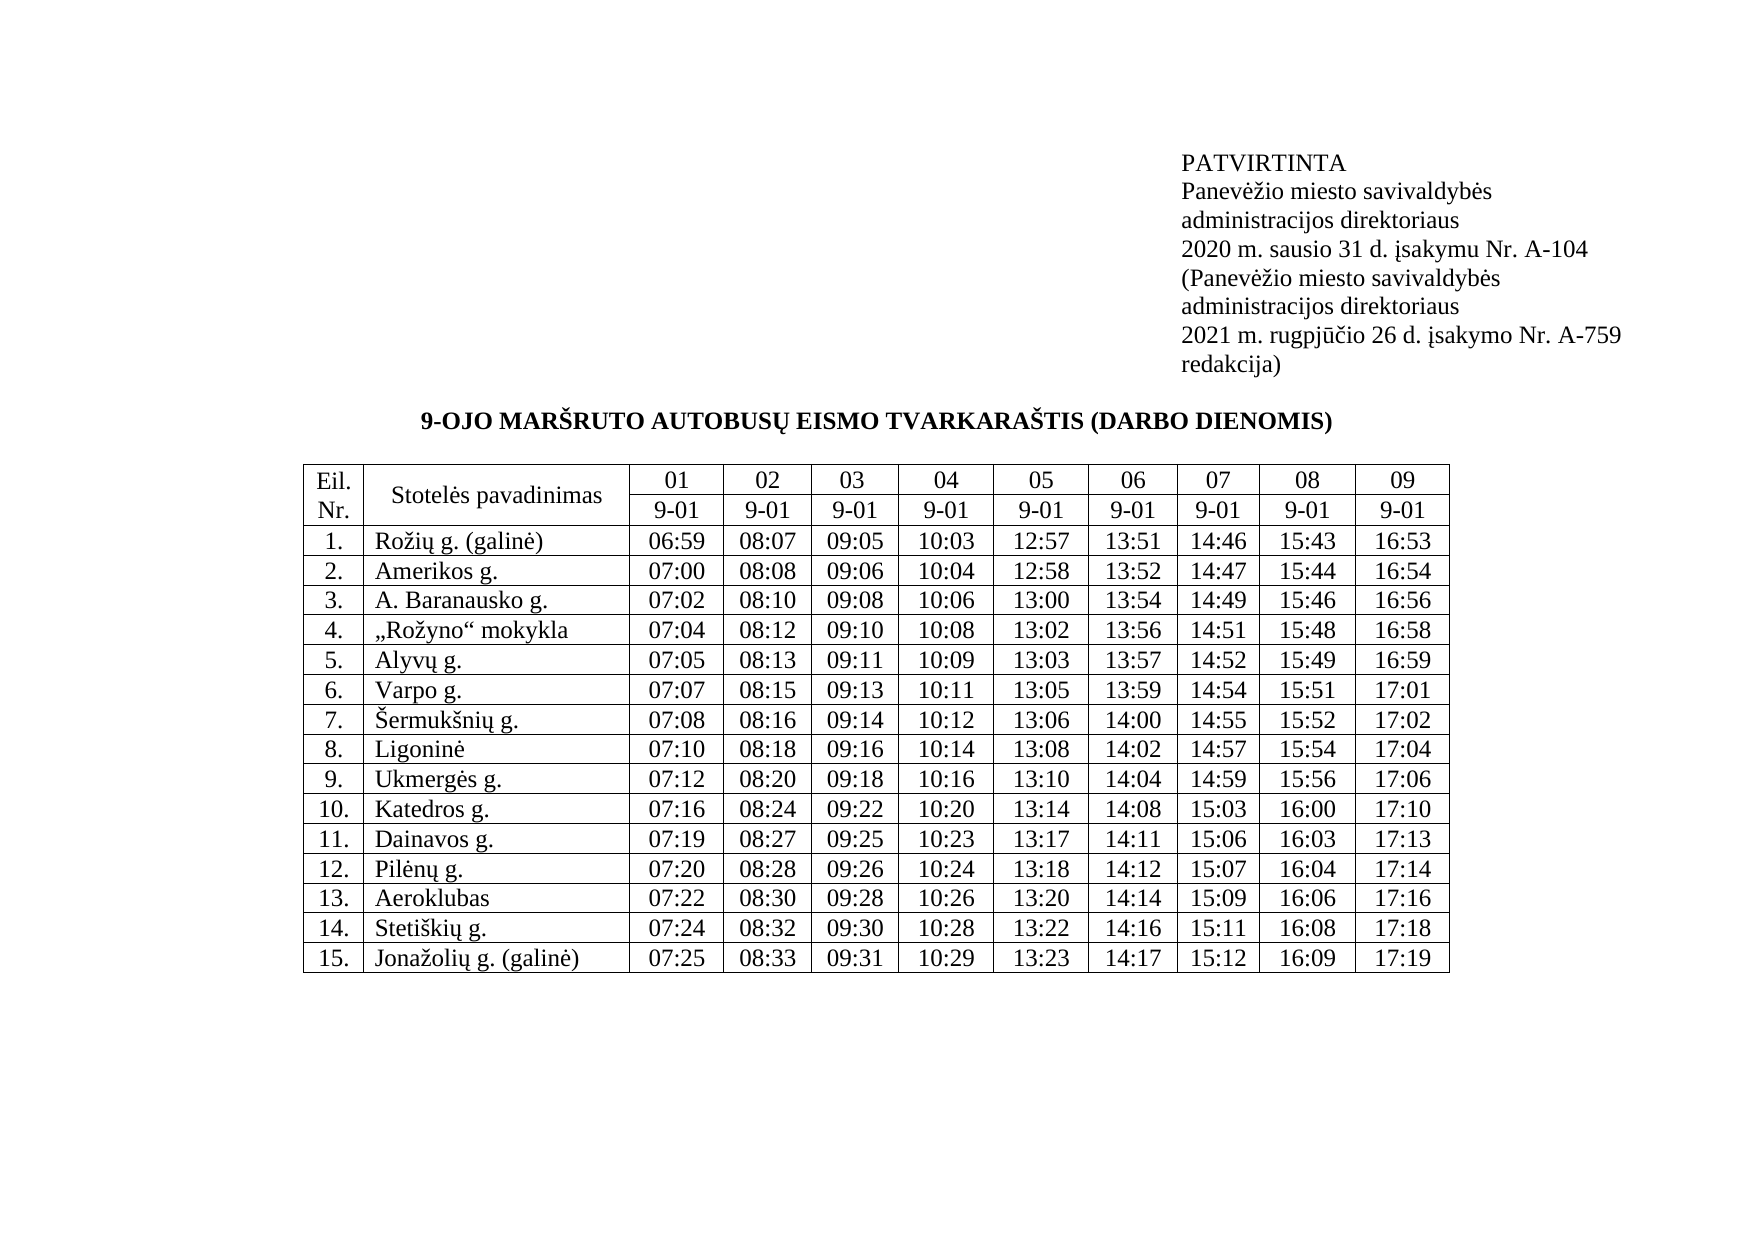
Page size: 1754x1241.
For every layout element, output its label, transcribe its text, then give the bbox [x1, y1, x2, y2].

table_header 03 [812, 465, 898, 494]
table_cell 9-01 [630, 495, 723, 525]
table_cell 14:00 [1089, 705, 1177, 733]
table_cell Alyvų g. [364, 645, 629, 674]
table_header 02 [724, 465, 811, 494]
table_cell Stetiškių g. [364, 913, 629, 942]
table_cell 10:16 [899, 764, 993, 793]
table_cell 08:12 [724, 615, 811, 644]
table_cell 07:04 [630, 615, 723, 644]
table_cell 13:22 [994, 913, 1088, 942]
table_cell 10:26 [899, 884, 993, 912]
table_cell 07:20 [630, 854, 723, 882]
table_cell 17:18 [1356, 913, 1449, 942]
table_cell 16:00 [1260, 794, 1355, 823]
table_cell 15:11 [1178, 913, 1259, 942]
table_cell Katedros g. [364, 794, 629, 823]
table_cell 08:15 [724, 675, 811, 704]
table_cell 15:44 [1260, 556, 1355, 584]
table_cell 13:03 [994, 645, 1088, 674]
table_cell 08:08 [724, 556, 811, 584]
table_cell 16:09 [1260, 943, 1355, 972]
table_cell 14:55 [1178, 705, 1259, 733]
table_cell 09:06 [812, 556, 898, 584]
table_cell 08:13 [724, 645, 811, 674]
table_cell 11. [304, 824, 363, 853]
table_cell 15:43 [1260, 526, 1355, 555]
table_cell 13:02 [994, 615, 1088, 644]
table_cell 10:29 [899, 943, 993, 972]
table_cell 9-01 [1356, 495, 1449, 525]
table_cell 8. [304, 735, 363, 763]
table_header 01 [630, 465, 723, 494]
table_cell Ukmergės g. [364, 764, 629, 793]
table_cell 15:54 [1260, 735, 1355, 763]
table_cell 3. [304, 586, 363, 614]
table_cell 15. [304, 943, 363, 972]
table_cell Varpo g. [364, 675, 629, 704]
table_cell 08:32 [724, 913, 811, 942]
table_cell 17:06 [1356, 764, 1449, 793]
table_cell 14:52 [1178, 645, 1259, 674]
table_cell 9-01 [1089, 495, 1177, 525]
table_cell 15:09 [1178, 884, 1259, 912]
table_cell 17:16 [1356, 884, 1449, 912]
table_header 06 [1089, 465, 1177, 494]
table_cell 17:04 [1356, 735, 1449, 763]
text 9-OJO MARŠRUTO AUTOBUSŲ EISMO TVARKARAŠTIS (DARBO DIENOMIS) [118, 406, 1635, 435]
table_cell 09:31 [812, 943, 898, 972]
table_cell 13:05 [994, 675, 1088, 704]
table_cell 9-01 [1260, 495, 1355, 525]
table_cell 4. [304, 615, 363, 644]
table_cell 17:10 [1356, 794, 1449, 823]
table_cell 09:22 [812, 794, 898, 823]
table_cell 9-01 [1178, 495, 1259, 525]
table_header Stotelės pavadinimas [364, 465, 629, 525]
table_cell 14:11 [1089, 824, 1177, 853]
table_cell 15:48 [1260, 615, 1355, 644]
table_cell 16:06 [1260, 884, 1355, 912]
table_cell 13:56 [1089, 615, 1177, 644]
text PATVIRTINTA [118, 148, 1635, 176]
table_cell 15:46 [1260, 586, 1355, 614]
table_cell 07:07 [630, 675, 723, 704]
table_cell 7. [304, 705, 363, 733]
text 2020 m. sausio 31 d. įsakymu Nr. A-104 [118, 234, 1635, 263]
table_cell 12:57 [994, 526, 1088, 555]
table_cell 1. [304, 526, 363, 555]
table_cell 07:10 [630, 735, 723, 763]
table_cell 14:02 [1089, 735, 1177, 763]
table_cell 17:19 [1356, 943, 1449, 972]
text (Panevėžio miesto savivaldybės [118, 263, 1635, 291]
table_cell 12. [304, 854, 363, 882]
table_cell 07:02 [630, 586, 723, 614]
table_header 07 [1178, 465, 1259, 494]
table_cell 14:14 [1089, 884, 1177, 912]
table_cell Aeroklubas [364, 884, 629, 912]
table_cell 15:12 [1178, 943, 1259, 972]
table_cell 13:52 [1089, 556, 1177, 584]
table_cell 16:53 [1356, 526, 1449, 555]
table_cell A. Baranausko g. [364, 586, 629, 614]
table_header 08 [1260, 465, 1355, 494]
table_cell 10. [304, 794, 363, 823]
text 2021 m. rugpjūčio 26 d. įsakymo Nr. A-759 [118, 320, 1635, 349]
table_cell 13:57 [1089, 645, 1177, 674]
table_cell 09:18 [812, 764, 898, 793]
table_cell 06:59 [630, 526, 723, 555]
table_cell 09:08 [812, 586, 898, 614]
table_cell 08:16 [724, 705, 811, 733]
table_cell 9-01 [994, 495, 1088, 525]
table_cell 9-01 [899, 495, 993, 525]
table_cell 13:23 [994, 943, 1088, 972]
table_cell „Rožyno“ mokykla [364, 615, 629, 644]
table_cell 08:28 [724, 854, 811, 882]
table_cell 10:20 [899, 794, 993, 823]
table_cell 07:12 [630, 764, 723, 793]
table_cell 09:10 [812, 615, 898, 644]
table_cell 16:59 [1356, 645, 1449, 674]
table_cell 17:01 [1356, 675, 1449, 704]
table_cell 09:13 [812, 675, 898, 704]
table_cell 10:11 [899, 675, 993, 704]
table_cell 14:49 [1178, 586, 1259, 614]
table_cell 10:24 [899, 854, 993, 882]
table_cell 16:04 [1260, 854, 1355, 882]
table_cell 14:47 [1178, 556, 1259, 584]
table_cell 07:00 [630, 556, 723, 584]
table_cell 10:09 [899, 645, 993, 674]
table_cell 07:05 [630, 645, 723, 674]
table_cell 10:04 [899, 556, 993, 584]
table_cell 08:20 [724, 764, 811, 793]
table_cell 9-01 [812, 495, 898, 525]
table_cell 15:56 [1260, 764, 1355, 793]
text administracijos direktoriaus [118, 291, 1635, 320]
table_cell 5. [304, 645, 363, 674]
table_cell 09:14 [812, 705, 898, 733]
table_cell 13:00 [994, 586, 1088, 614]
table_header Eil. Nr. [304, 465, 363, 525]
table_cell 07:08 [630, 705, 723, 733]
table_cell 13:17 [994, 824, 1088, 853]
table_header 05 [994, 465, 1088, 494]
table_cell 17:13 [1356, 824, 1449, 853]
table_cell 09:11 [812, 645, 898, 674]
table_cell 13:06 [994, 705, 1088, 733]
table_cell 07:24 [630, 913, 723, 942]
table_cell 14:51 [1178, 615, 1259, 644]
table_cell 10:08 [899, 615, 993, 644]
table_cell 07:25 [630, 943, 723, 972]
table_cell Dainavos g. [364, 824, 629, 853]
table_cell 08:18 [724, 735, 811, 763]
table_cell 16:08 [1260, 913, 1355, 942]
table_cell 15:52 [1260, 705, 1355, 733]
table_cell 15:03 [1178, 794, 1259, 823]
table_cell 14:04 [1089, 764, 1177, 793]
table_cell 14:59 [1178, 764, 1259, 793]
table_cell 14. [304, 913, 363, 942]
table_cell 16:58 [1356, 615, 1449, 644]
table_cell 16:03 [1260, 824, 1355, 853]
table_cell 12:58 [994, 556, 1088, 584]
table_cell 13. [304, 884, 363, 912]
table_cell 14:08 [1089, 794, 1177, 823]
table_cell 07:16 [630, 794, 723, 823]
table_cell 09:25 [812, 824, 898, 853]
table_cell 14:16 [1089, 913, 1177, 942]
table_cell 08:10 [724, 586, 811, 614]
table_cell Šermukšnių g. [364, 705, 629, 733]
table_cell 2. [304, 556, 363, 584]
table_cell 17:14 [1356, 854, 1449, 882]
table_cell 10:03 [899, 526, 993, 555]
table_cell 13:54 [1089, 586, 1177, 614]
table_cell 14:46 [1178, 526, 1259, 555]
table_cell 14:17 [1089, 943, 1177, 972]
table_cell 10:23 [899, 824, 993, 853]
table_cell 08:30 [724, 884, 811, 912]
table_cell 13:20 [994, 884, 1088, 912]
table_cell 09:28 [812, 884, 898, 912]
table_cell 17:02 [1356, 705, 1449, 733]
table_cell 15:51 [1260, 675, 1355, 704]
table_cell 07:19 [630, 824, 723, 853]
table_cell 16:54 [1356, 556, 1449, 584]
table_cell 13:14 [994, 794, 1088, 823]
table_cell 10:14 [899, 735, 993, 763]
table_cell 08:24 [724, 794, 811, 823]
table_cell 15:49 [1260, 645, 1355, 674]
table_cell 15:06 [1178, 824, 1259, 853]
table_cell 13:59 [1089, 675, 1177, 704]
table_header 04 [899, 465, 993, 494]
table_header 09 [1356, 465, 1449, 494]
table_cell Pilėnų g. [364, 854, 629, 882]
table_cell 09:26 [812, 854, 898, 882]
table_cell 10:12 [899, 705, 993, 733]
text Panevėžio miesto savivaldybės [118, 176, 1635, 205]
table_cell 08:07 [724, 526, 811, 555]
table_cell 13:08 [994, 735, 1088, 763]
table_cell 10:06 [899, 586, 993, 614]
table_cell 14:54 [1178, 675, 1259, 704]
table_cell 09:30 [812, 913, 898, 942]
table_cell Jonažolių g. (galinė) [364, 943, 629, 972]
table_cell Ligoninė [364, 735, 629, 763]
table_cell 08:27 [724, 824, 811, 853]
text administracijos direktoriaus [118, 205, 1635, 234]
table_cell 09:05 [812, 526, 898, 555]
table_cell Rožių g. (galinė) [364, 526, 629, 555]
table_cell 14:57 [1178, 735, 1259, 763]
table_cell 10:28 [899, 913, 993, 942]
text redakcija) [118, 349, 1635, 378]
table_cell 07:22 [630, 884, 723, 912]
table_cell 13:51 [1089, 526, 1177, 555]
table_cell 9. [304, 764, 363, 793]
table_cell Amerikos g. [364, 556, 629, 584]
table_cell 08:33 [724, 943, 811, 972]
table_cell 09:16 [812, 735, 898, 763]
table_cell 13:18 [994, 854, 1088, 882]
table_cell 6. [304, 675, 363, 704]
table_cell 16:56 [1356, 586, 1449, 614]
table_cell 14:12 [1089, 854, 1177, 882]
table_cell 13:10 [994, 764, 1088, 793]
table_cell 9-01 [724, 495, 811, 525]
table_cell 15:07 [1178, 854, 1259, 882]
